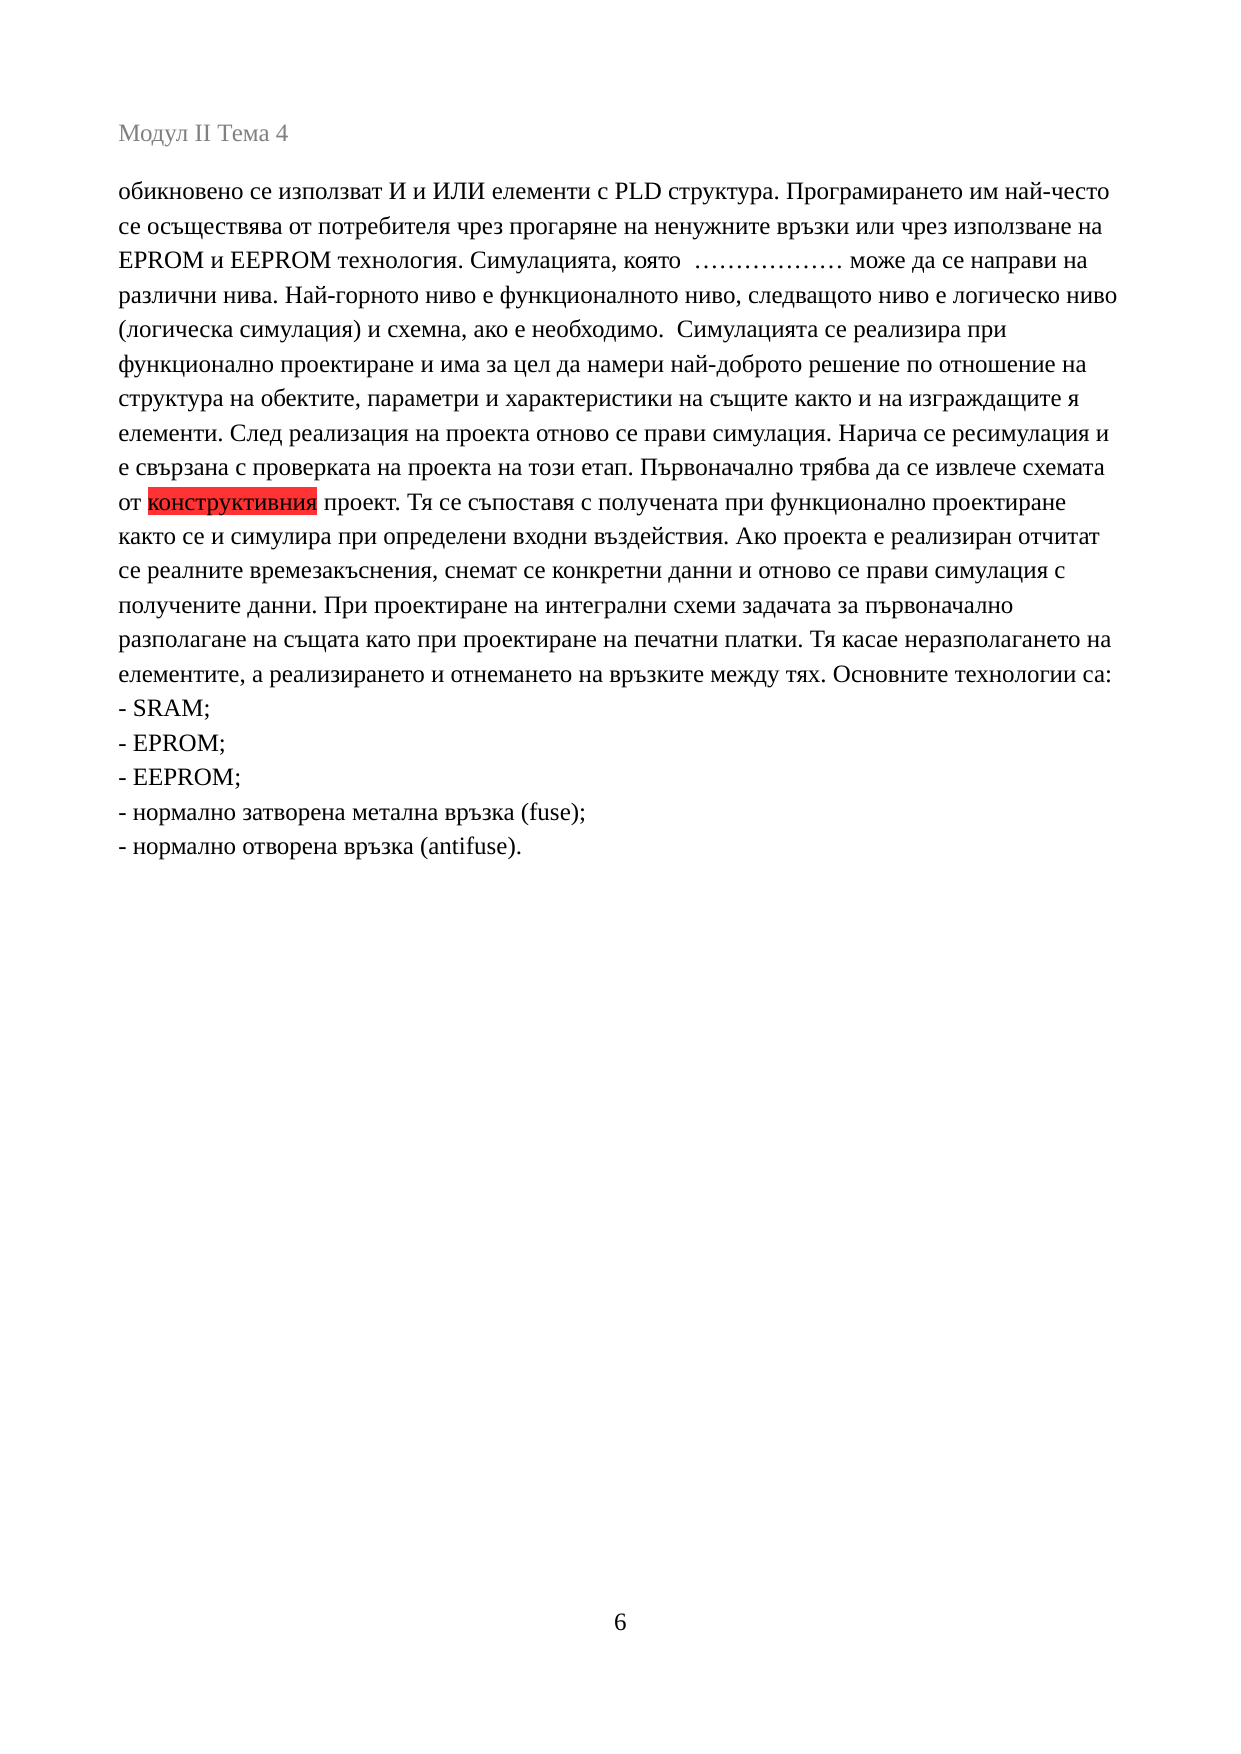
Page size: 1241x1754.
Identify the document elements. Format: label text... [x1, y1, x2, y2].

text обикновено се използват И и ИЛИ елементи с PLD структура. Програмирането им най-често се осъществява от потребителя чрез прогаряне на ненужните връзки или чрез използване на EPROM и EEPROM технология. Симулацията, която ……………… може да се направи на различни нива. Най-горното ниво е функционалното ниво, следващото ниво е логическо ниво (логическа симулация) и схемна, ако е необходимо. Симулацията се реализира при функционално проектиране и има за цел да намери най-доброто решение по отношение на структура на обектите, параметри и характеристики на същите както и на изграждащите я елементи. След реализация на проекта отново се прави симулация. Нарича се ресимулация и е свързана с проверката на проекта на този етап. Първоначално трябва да се извлече схемата от конструктивния проект. Тя се съпоставя с получената при функционално проектиране както се и симулира при определени входни въздействия. Ако проекта е реализиран отчитат се реалните времезакъснения, снемат се конкретни данни и отново се прави симулация с получените данни. При проектиране на интегрални схеми задачата за първоначално разполагане на същата като при проектиране на печатни платки. Тя касае неразполагането на елементите, а реализирането и отнемането на връзките между тях. Основните технологии са: - SRAM; - EPROM; - EEPROM; - нормално затворена метална връзка (fuse); - нормално отворена връзка (antifuse). [118, 176, 1122, 860]
